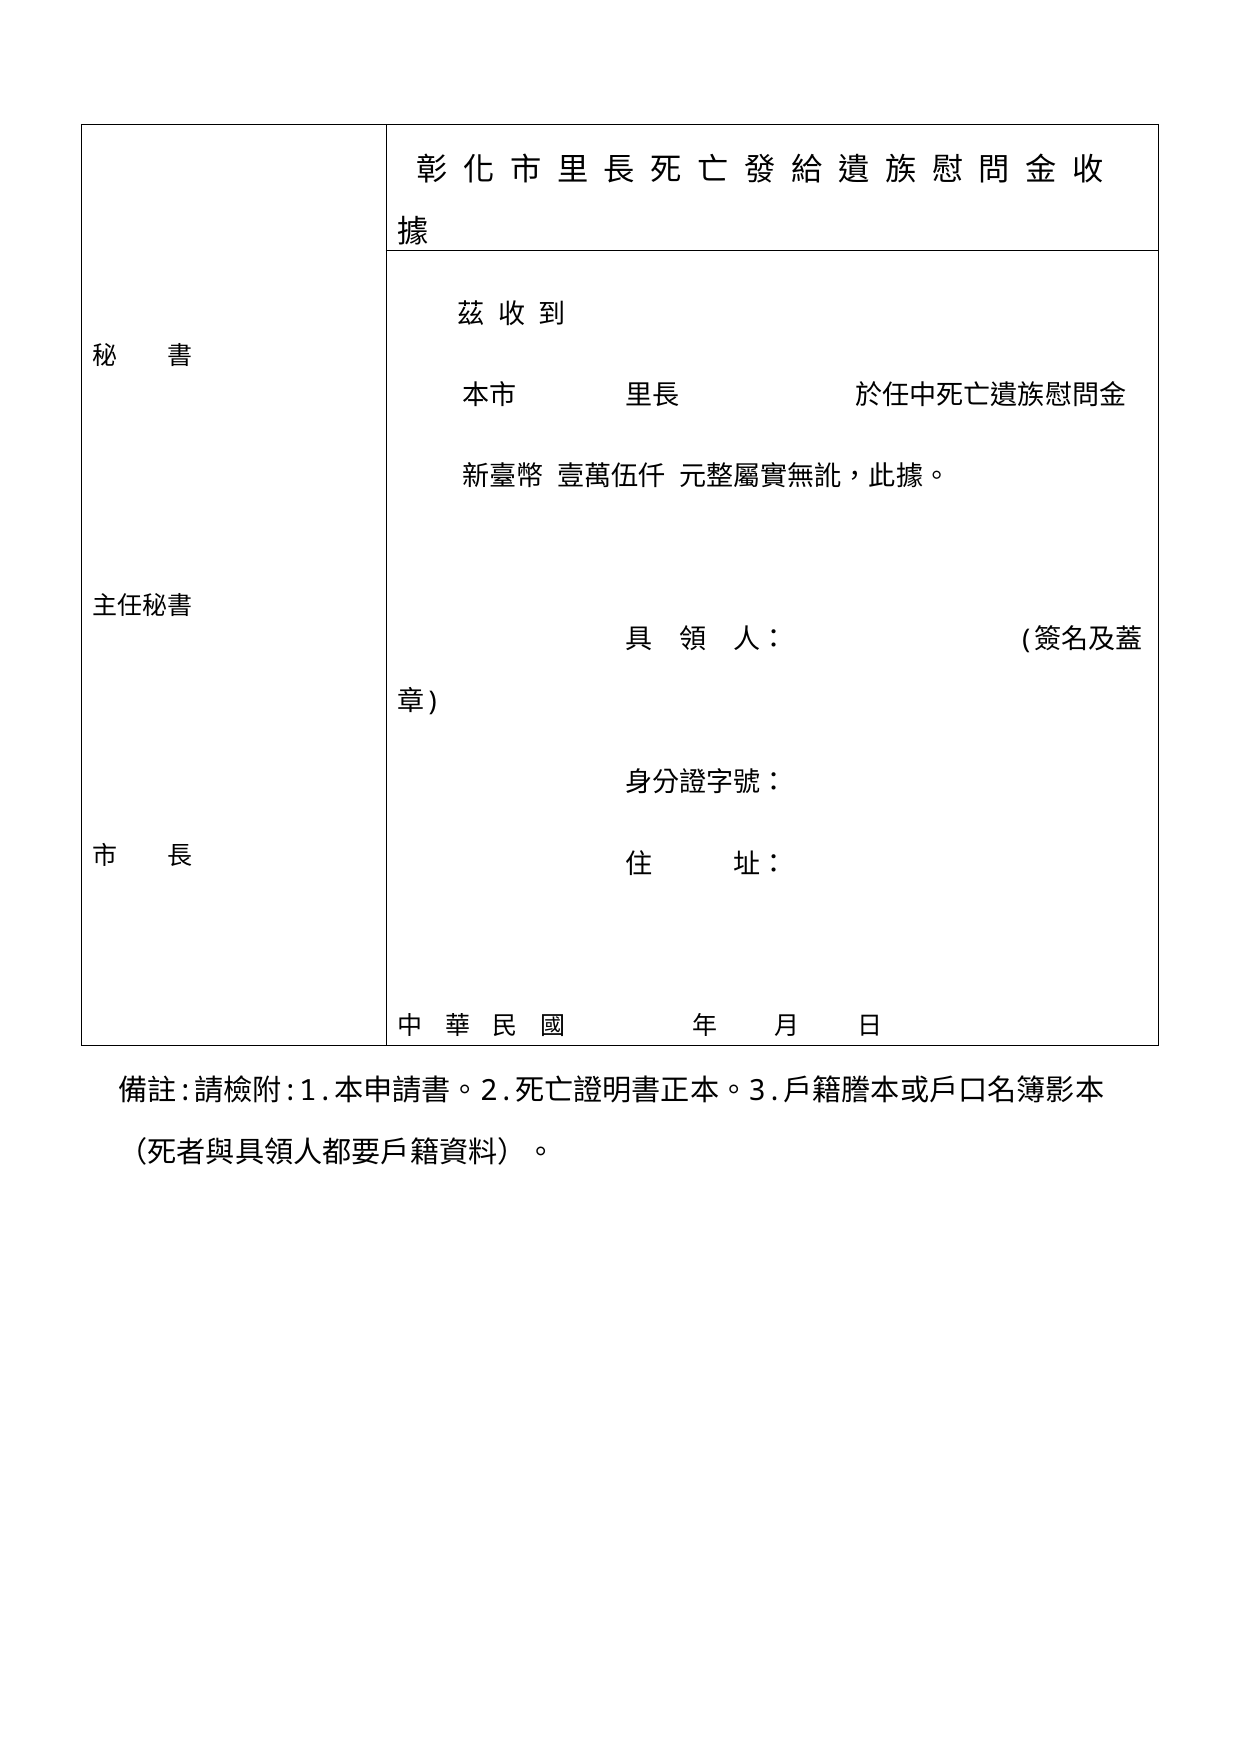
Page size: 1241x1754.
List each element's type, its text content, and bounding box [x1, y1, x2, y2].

text 備註:請檢附:1.本申請書。2.死亡證明書正本。3.戶籍謄本或戶口名簿影本（死者與具領人都要戶籍資料）。 [118, 1046, 1122, 1171]
table_cell 茲 收 到 本市 里長 於任中死亡遺族慰問金 新臺幣 壹萬伍仟 元整屬實無訛，此據。 具 領 人： (簽名及蓋章) 身分證字號： 住 址： 中華民國 年 月 日 [387, 251, 1158, 1044]
table_cell 秘 書 主任秘書 市 長 [82, 125, 386, 1044]
table_cell 彰 化 市 里 長 死 亡 發 給 遺 族 慰 問 金 收 據 [387, 125, 1158, 250]
